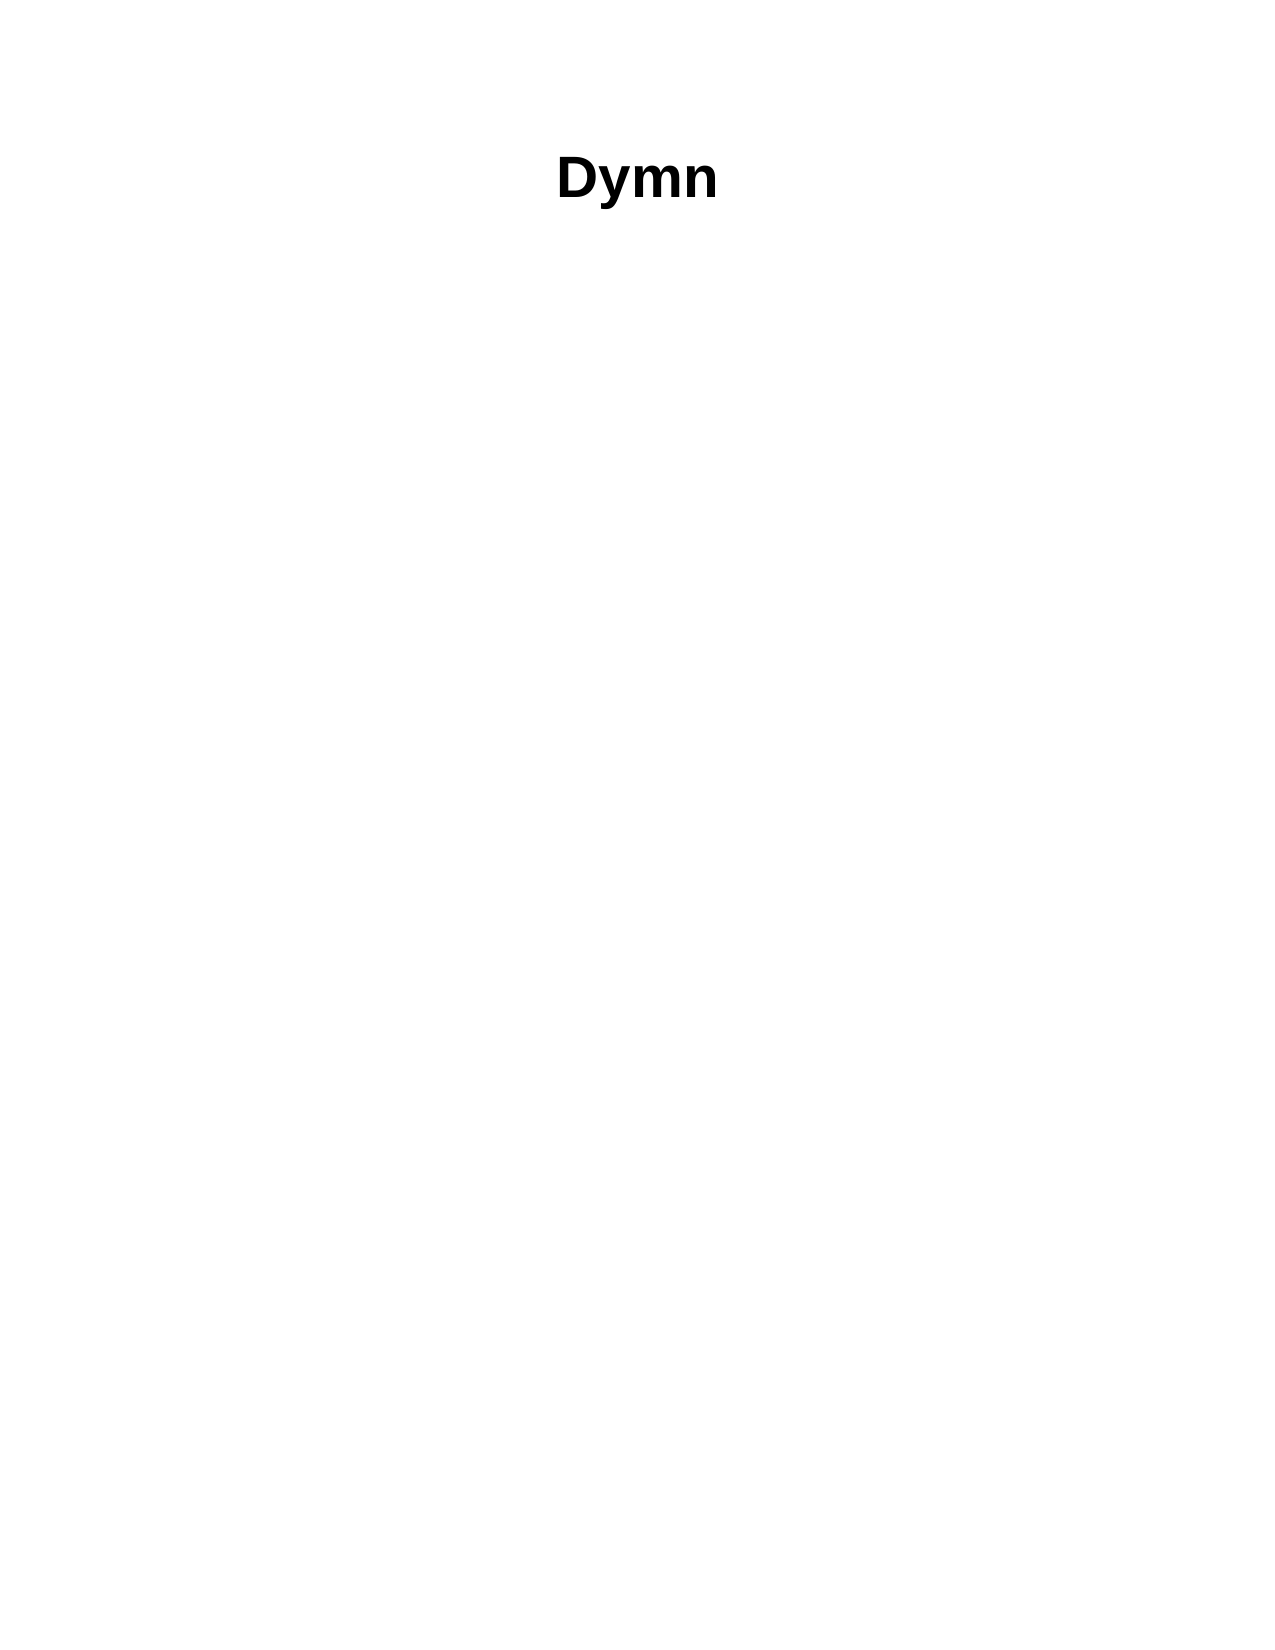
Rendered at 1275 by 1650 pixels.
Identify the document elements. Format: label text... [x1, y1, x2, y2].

title Dymn [118, 143, 1157, 210]
